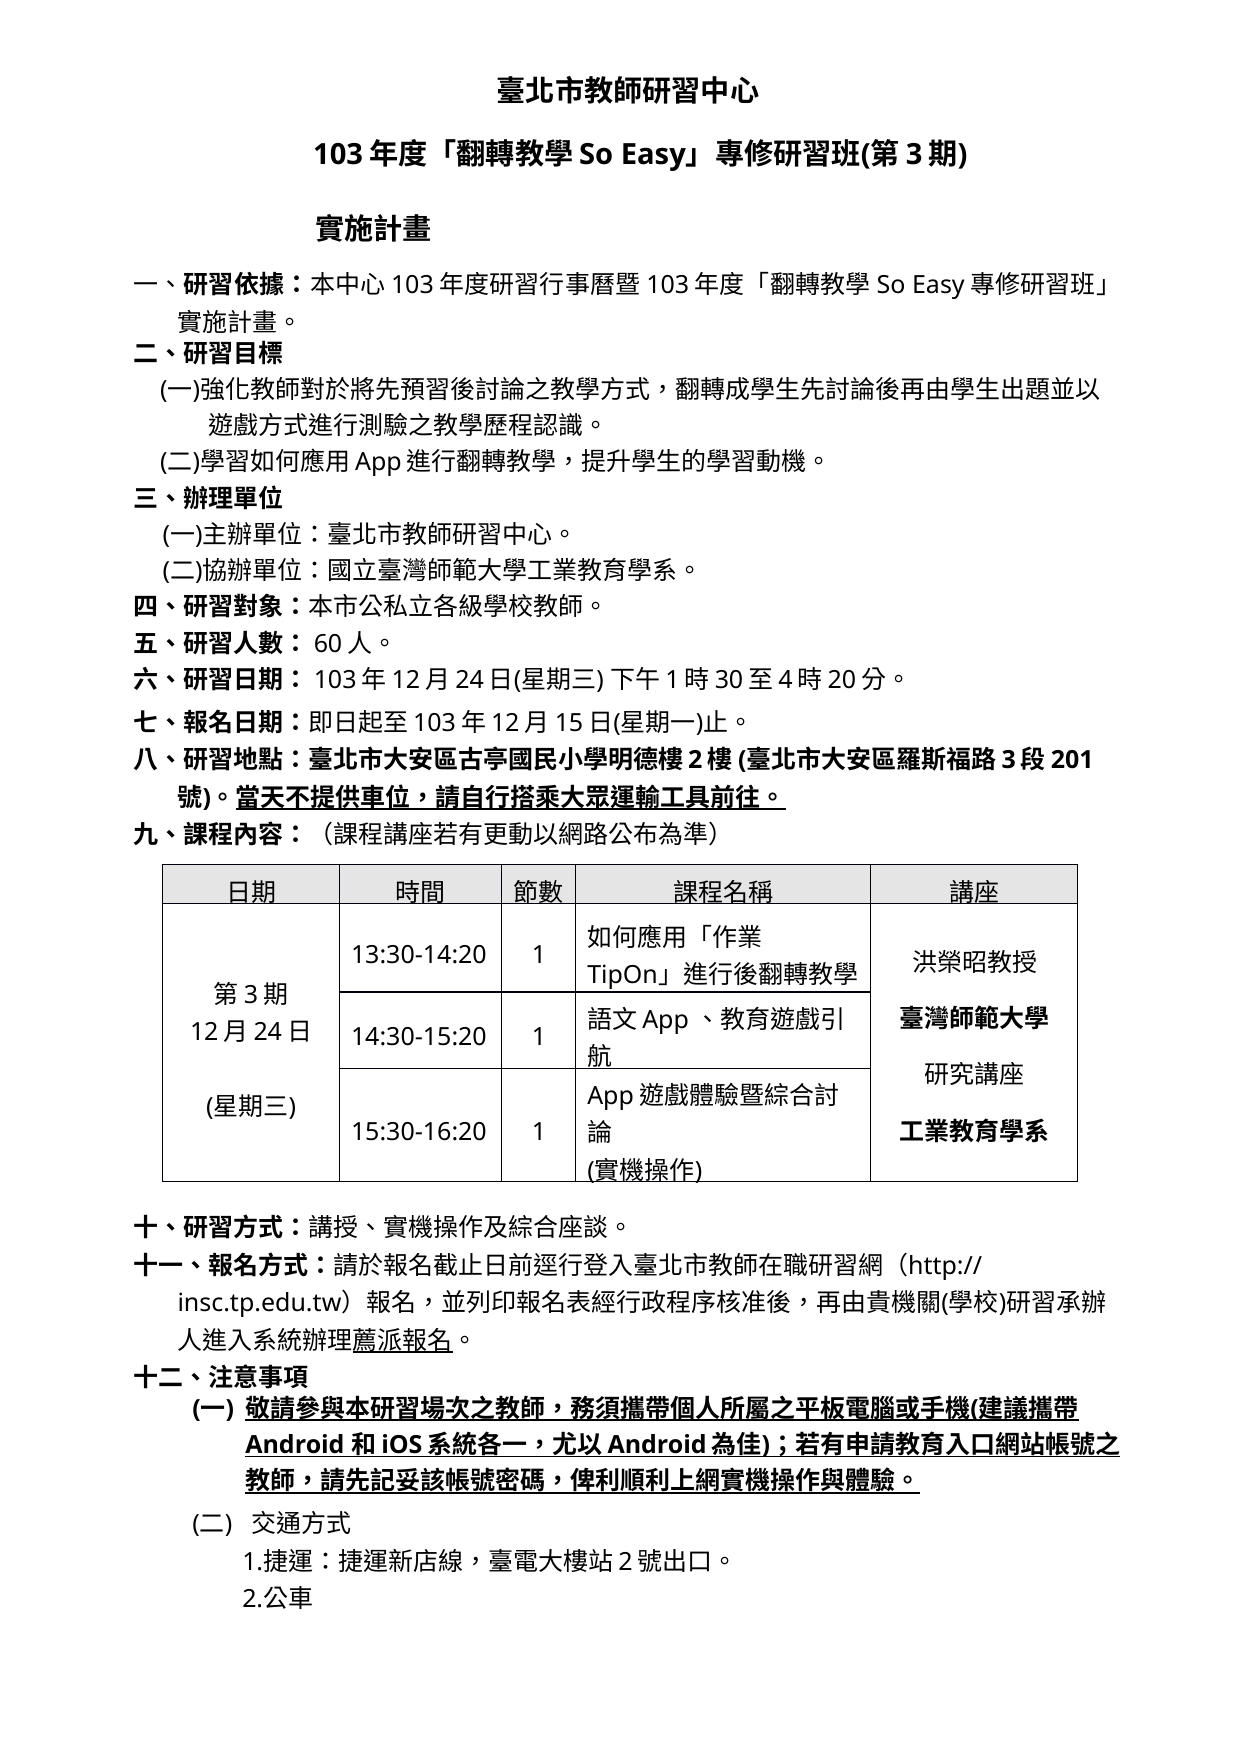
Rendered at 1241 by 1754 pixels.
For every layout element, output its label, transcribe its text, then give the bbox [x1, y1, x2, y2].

text 八、研習地點：臺北市大安區古亭國民小學明德樓2樓 (臺北市大安區羅斯福路3段201號)。當天不提供車位，請自行搭乘大眾運輸工具前往。 [133, 733, 1122, 808]
table_header 日期 [163, 865, 339, 903]
table_cell 洪榮昭教授 臺灣師範大學 研究講座 工業教育學系 [871, 904, 1077, 1181]
text (二)學習如何應用App進行翻轉教學，提升學生的學習動機。 [160, 442, 1122, 478]
text (一)強化教師對於將先預習後討論之教學方式，翻轉成學生先討論後再由學生出題並以遊戲方式進行測驗之教學歷程認識。 [160, 369, 1122, 442]
text 十一、報名方式：請於報名截止日前逕行登入臺北市教師在職研習網（http://insc.tp.edu.tw）報名，並列印報名表經行政程序核准後，再由貴機關(學校)研習承辦人進入系統辦理薦派報名。 [133, 1238, 1122, 1351]
table_header 課程名稱 [576, 865, 870, 903]
table_cell 1 [502, 1069, 575, 1181]
text 四、研習對象：本市公私立各級學校教師。 [133, 587, 1122, 623]
text 一、研習依據：本中心103年度研習行事曆暨103年度「翻轉教學So Easy專修研習班」實施計畫。 [133, 258, 1122, 333]
text 十、研習方式：講授、實機操作及綜合座談。 [133, 1201, 1122, 1238]
text 臺北市教師研習中心 [133, 75, 1122, 108]
text 五、研習人數： 60人。 [133, 623, 1122, 659]
text (二)協辦單位：國立臺灣師範大學工業教育學系。 [162, 551, 1122, 587]
text 103年度「翻轉教學So Easy」專修研習班(第3期) [158, 108, 1122, 183]
table_cell 1 [502, 993, 575, 1067]
table_cell App遊戲體驗暨綜合討論 (實機操作) [576, 1069, 870, 1181]
text 七、報名日期：即日起至103年12月15日(星期一)止。 [133, 696, 1122, 733]
table_cell 13:30-14:20 [340, 904, 501, 991]
text (一)主辦單位：臺北市教師研習中心。 [162, 514, 1122, 551]
table_cell 15:30-16:20 [340, 1069, 501, 1181]
table_cell 第3期 12月24日 (星期三) [163, 904, 339, 1181]
list 敬請參與本研習場次之教師，務須攜帶個人所屬之平板電腦或手機(建議攜帶Android 和iOS系統各一，尤以Android為佳)；若有申請教育入口網站帳號之教師，請先記妥該帳號密碼，俾利順利上網實機操作與體驗。 [192, 1388, 1122, 1497]
text 三、辦理單位 [133, 478, 1122, 514]
table_header 講座 [871, 865, 1077, 903]
text 九、課程內容：（課程講座若有更動以網路公布為準） [133, 808, 1122, 846]
table_cell 14:30-15:20 [340, 993, 501, 1067]
table_header 時間 [340, 865, 501, 903]
table_cell 如何應用「作業TipOn」進行後翻轉教學 [576, 904, 870, 991]
table_cell 1 [502, 904, 575, 991]
table_header 節數 [502, 865, 575, 903]
text 十二、注意事項 [133, 1351, 1122, 1388]
text 六、研習日期： 103年12月24日(星期三) 下午1時30至4時20分。 [133, 659, 1122, 696]
list 2.公車 [242, 1572, 1122, 1609]
text 實施計畫 [158, 183, 1122, 258]
text 二、研習目標 [133, 333, 1122, 369]
table_cell 語文App 、教育遊戲引航 [576, 993, 870, 1067]
list 交通方式 [192, 1497, 1122, 1534]
list 1.捷運：捷運新店線，臺電大樓站2號出口。 [242, 1534, 1122, 1572]
